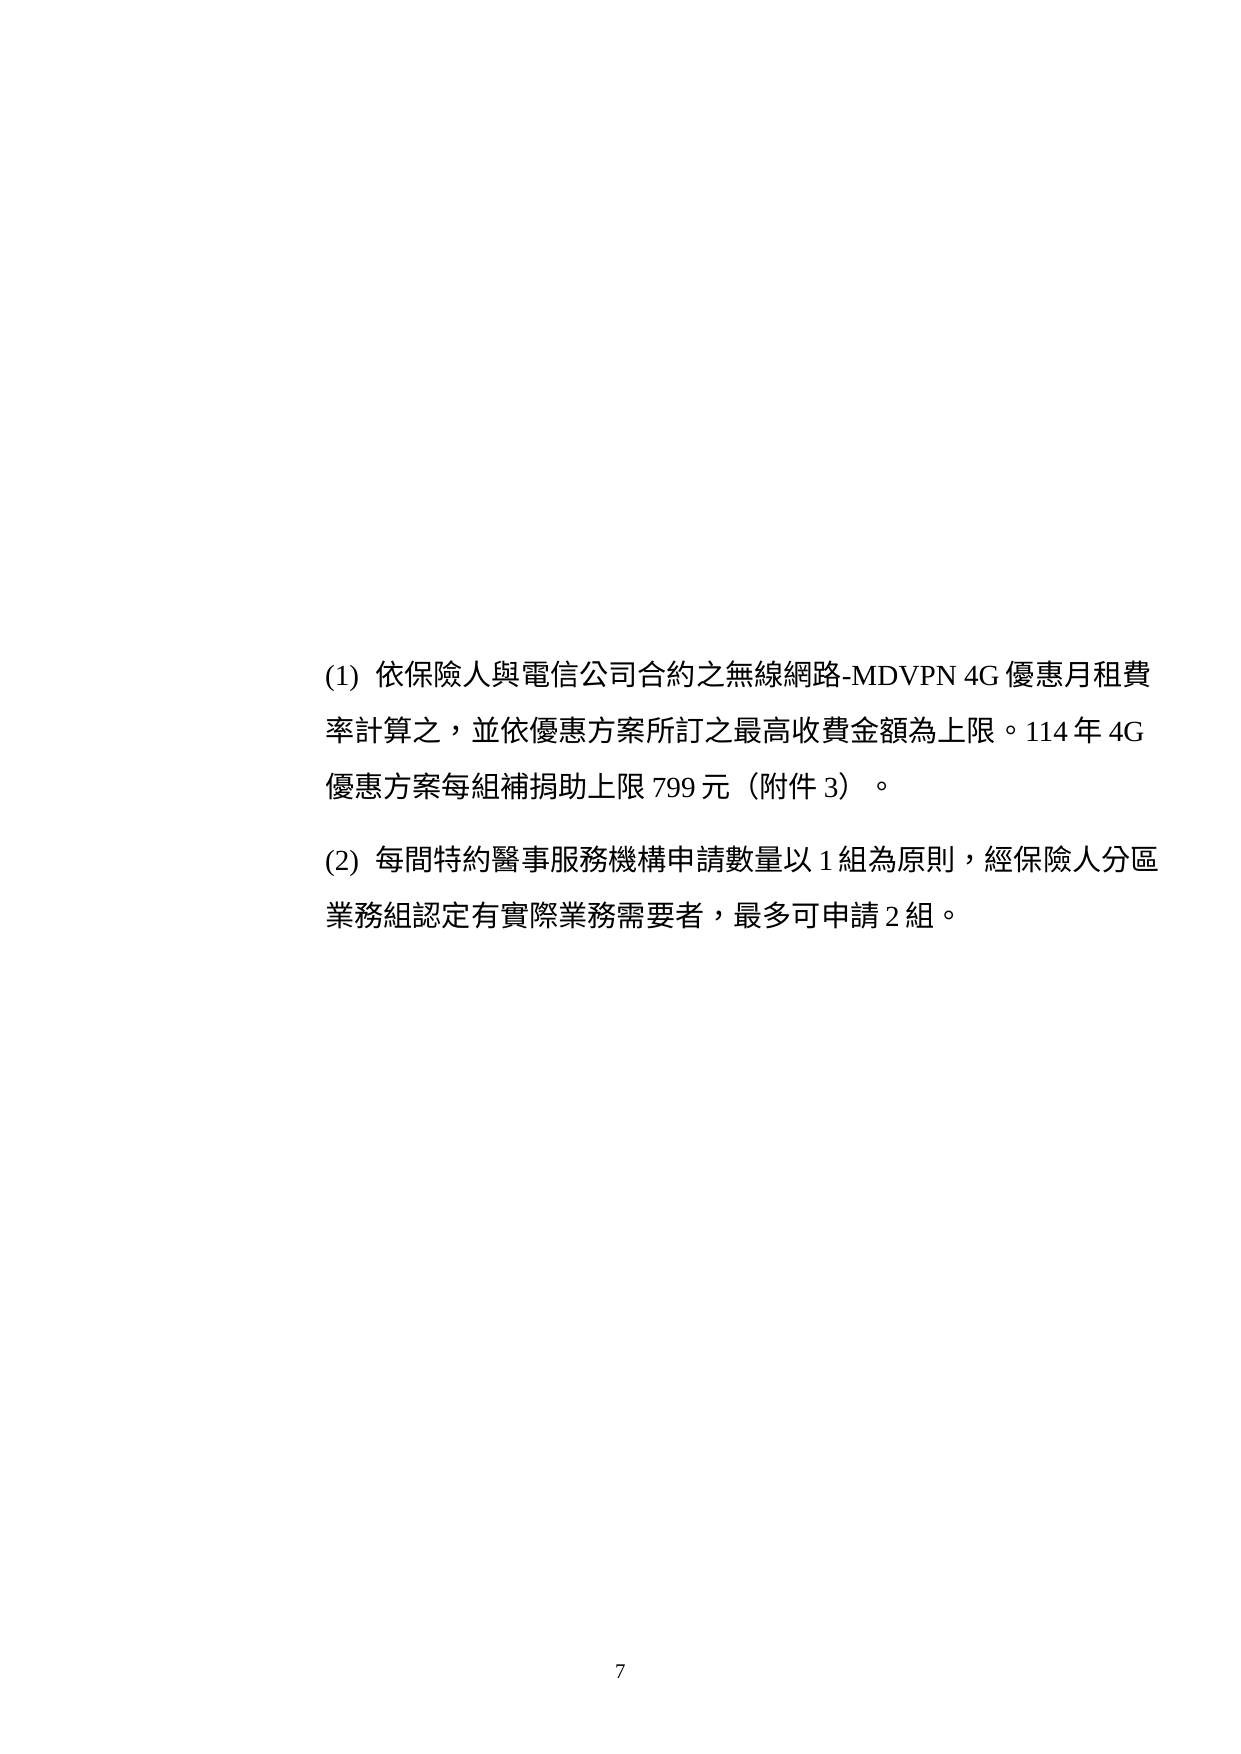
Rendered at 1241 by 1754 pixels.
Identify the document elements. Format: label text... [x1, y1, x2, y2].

list 每間特約醫事服務機構申請數量以1組為原則，經保險人分區業務組認定有實際業務需要者，最多可申請2組。 [325, 825, 1165, 938]
list 依保險人與電信公司合約之無線網路-MDVPN 4G優惠月租費率計算之，並依優惠方案所訂之最高收費金額為上限。114年4G優惠方案每組補捐助上限799元（附件3）。 [325, 640, 1165, 809]
